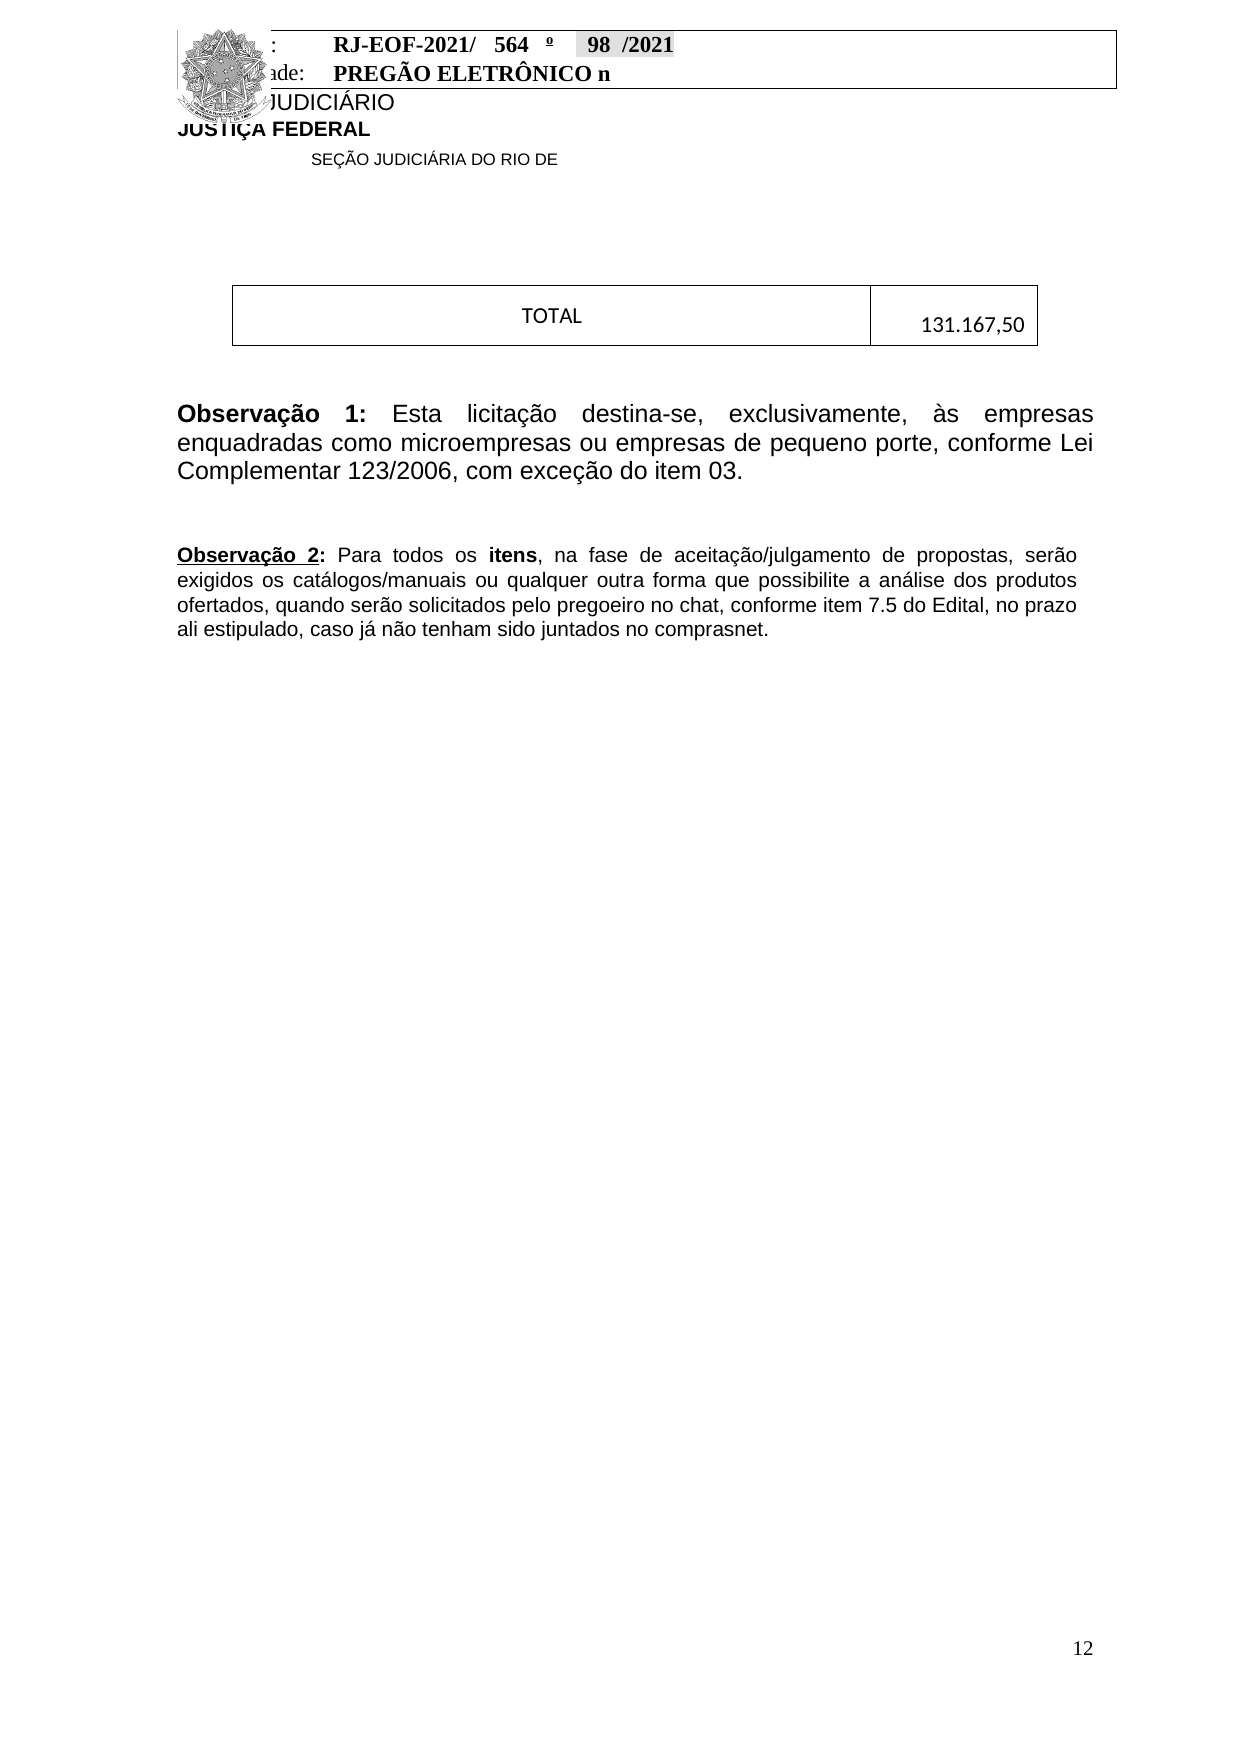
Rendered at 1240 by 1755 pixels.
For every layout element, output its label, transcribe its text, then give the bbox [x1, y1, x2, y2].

text Observação 2: Para todos os itens, na fase de aceitação/julgamento de propostas, serão exigidos os catálogos/manuais ou qualquer outra forma que possibilite a análise dos produtos ofertados, quando serão solicitados pelo pregoeiro no chat, conforme item 7.5 do Edital, no prazo ali estipulado, caso já não tenham sido juntados no comprasnet. [177, 543, 1078, 641]
table_cell [233, 286, 338, 345]
table_cell 131.167,50 [871, 286, 1037, 345]
table_cell [691, 286, 870, 345]
table_cell TOTAL [495, 286, 691, 345]
text Observação 1: Esta licitação destina-se, exclusivamente, às empresas enquadradas como microempresas ou empresas de pequeno porte, conforme Lei Complementar 123/2006, com exceção do item 03. [177, 399, 1095, 485]
table_cell [339, 286, 495, 345]
